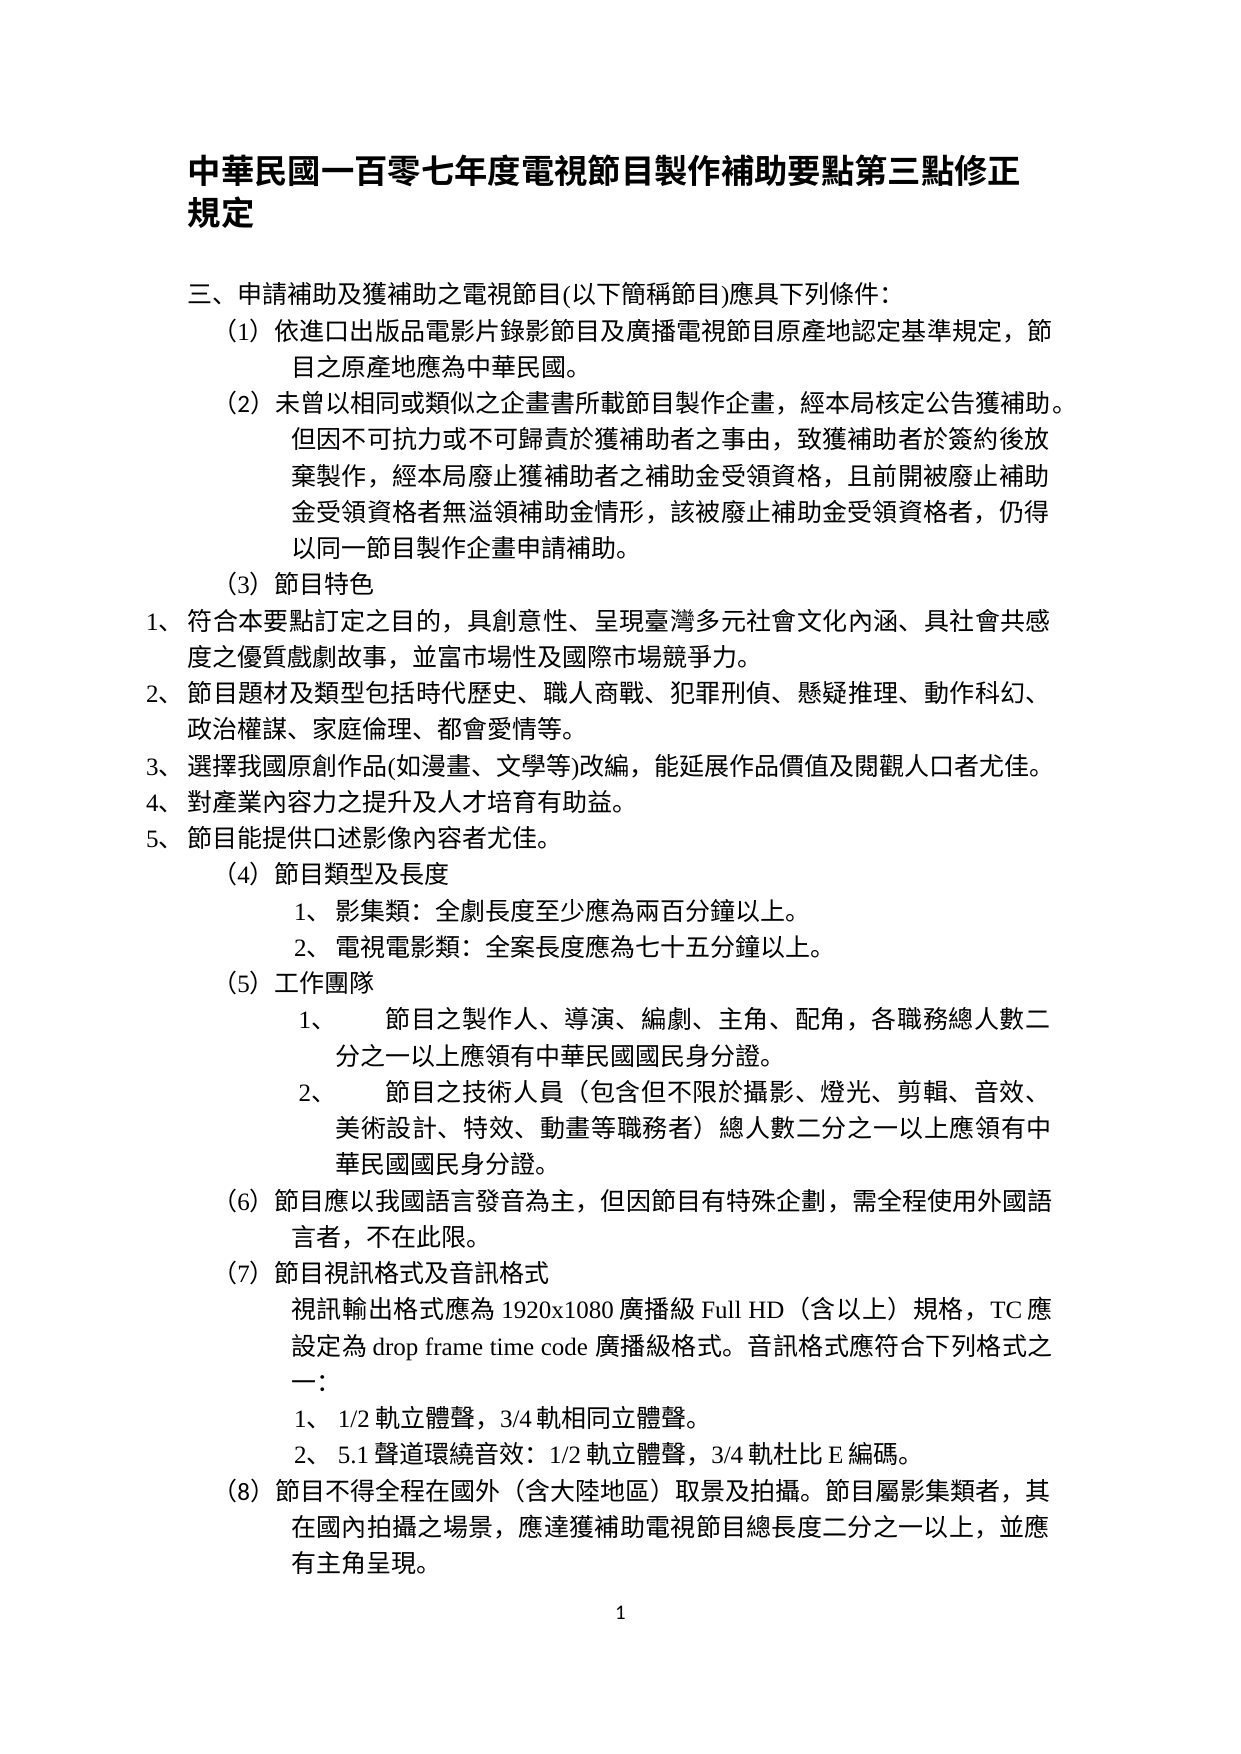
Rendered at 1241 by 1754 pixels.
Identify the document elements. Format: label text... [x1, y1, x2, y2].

list 節目之技術人員（包含但不限於攝影、燈光、剪輯、音效、美術設計、特效、動畫等職務者）總人數二分之一以上應領有中華民國國民身分證。 [298, 1072, 1053, 1181]
list 影集類：全劇長度至少應為兩百分鐘以上。 [294, 891, 1053, 927]
list 節目應以我國語言發音為主，但因節目有特殊企劃，需全程使用外國語言者，不在此限。 [212, 1181, 1053, 1254]
list 未曾以相同或類似之企畫書所載節目製作企畫，經本局核定公告獲補助。但因不可抗力或不可歸責於獲補助者之事由，致獲補助者於簽約後放棄製作，經本局廢止獲補助者之補助金受領資格，且前開被廢止補助金受領資格者無溢領補助金情形，該被廢止補助金受領資格者，仍得以同一節目製作企畫申請補助。 [212, 384, 1053, 565]
list 1/2軌立體聲，3/4軌相同立體聲。 [294, 1399, 1053, 1435]
list 電視電影類：全案長度應為七十五分鐘以上。 [294, 927, 1053, 964]
list 節目能提供口述影像內容者尤佳。 [146, 819, 1053, 855]
list 工作團隊 [212, 964, 1053, 1000]
list 節目題材及類型包括時代歷史、職人商戰、犯罪刑偵、懸疑推理、動作科幻、政治權謀、家庭倫理、都會愛情等。 [146, 674, 1053, 746]
list 節目類型及長度 [212, 855, 1053, 891]
list 節目視訊格式及音訊格式 [212, 1254, 1053, 1290]
text 三、申請補助及獲補助之電視節目(以下簡稱節目)應具下列條件： [187, 275, 1053, 311]
list 5.1聲道環繞音效：1/2軌立體聲，3/4軌杜比E編碼。 [294, 1435, 1053, 1471]
list 對產業內容力之提升及人才培育有助益。 [146, 782, 1053, 819]
list 節目之製作人、導演、編劇、主角、配角，各職務總人數二分之一以上應領有中華民國國民身分證。 [298, 1000, 1053, 1072]
text 中華民國一百零七年度電視節目製作補助要點第三點修正規定 [187, 150, 1053, 233]
text 視訊輸出格式應為1920x1080廣播級Full HD（含以上）規格，TC應設定為drop frame time code 廣播級格式。音訊格式應符合下列格式之一： [291, 1290, 1053, 1399]
list 節目不得全程在國外（含大陸地區）取景及拍攝。節目屬影集類者，其在國內拍攝之場景，應達獲補助電視節目總長度二分之一以上，並應有主角呈現。 [212, 1471, 1053, 1580]
list 符合本要點訂定之目的，具創意性、呈現臺灣多元社會文化內涵、具社會共感度之優質戲劇故事，並富市場性及國際市場競爭力。 [146, 601, 1053, 674]
list 依進口出版品電影片錄影節目及廣播電視節目原產地認定基準規定，節目之原產地應為中華民國。 [212, 311, 1053, 384]
list 選擇我國原創作品(如漫畫、文學等)改編，能延展作品價值及閱觀人口者尤佳。 [146, 746, 1053, 782]
list 節目特色 [212, 565, 1053, 601]
